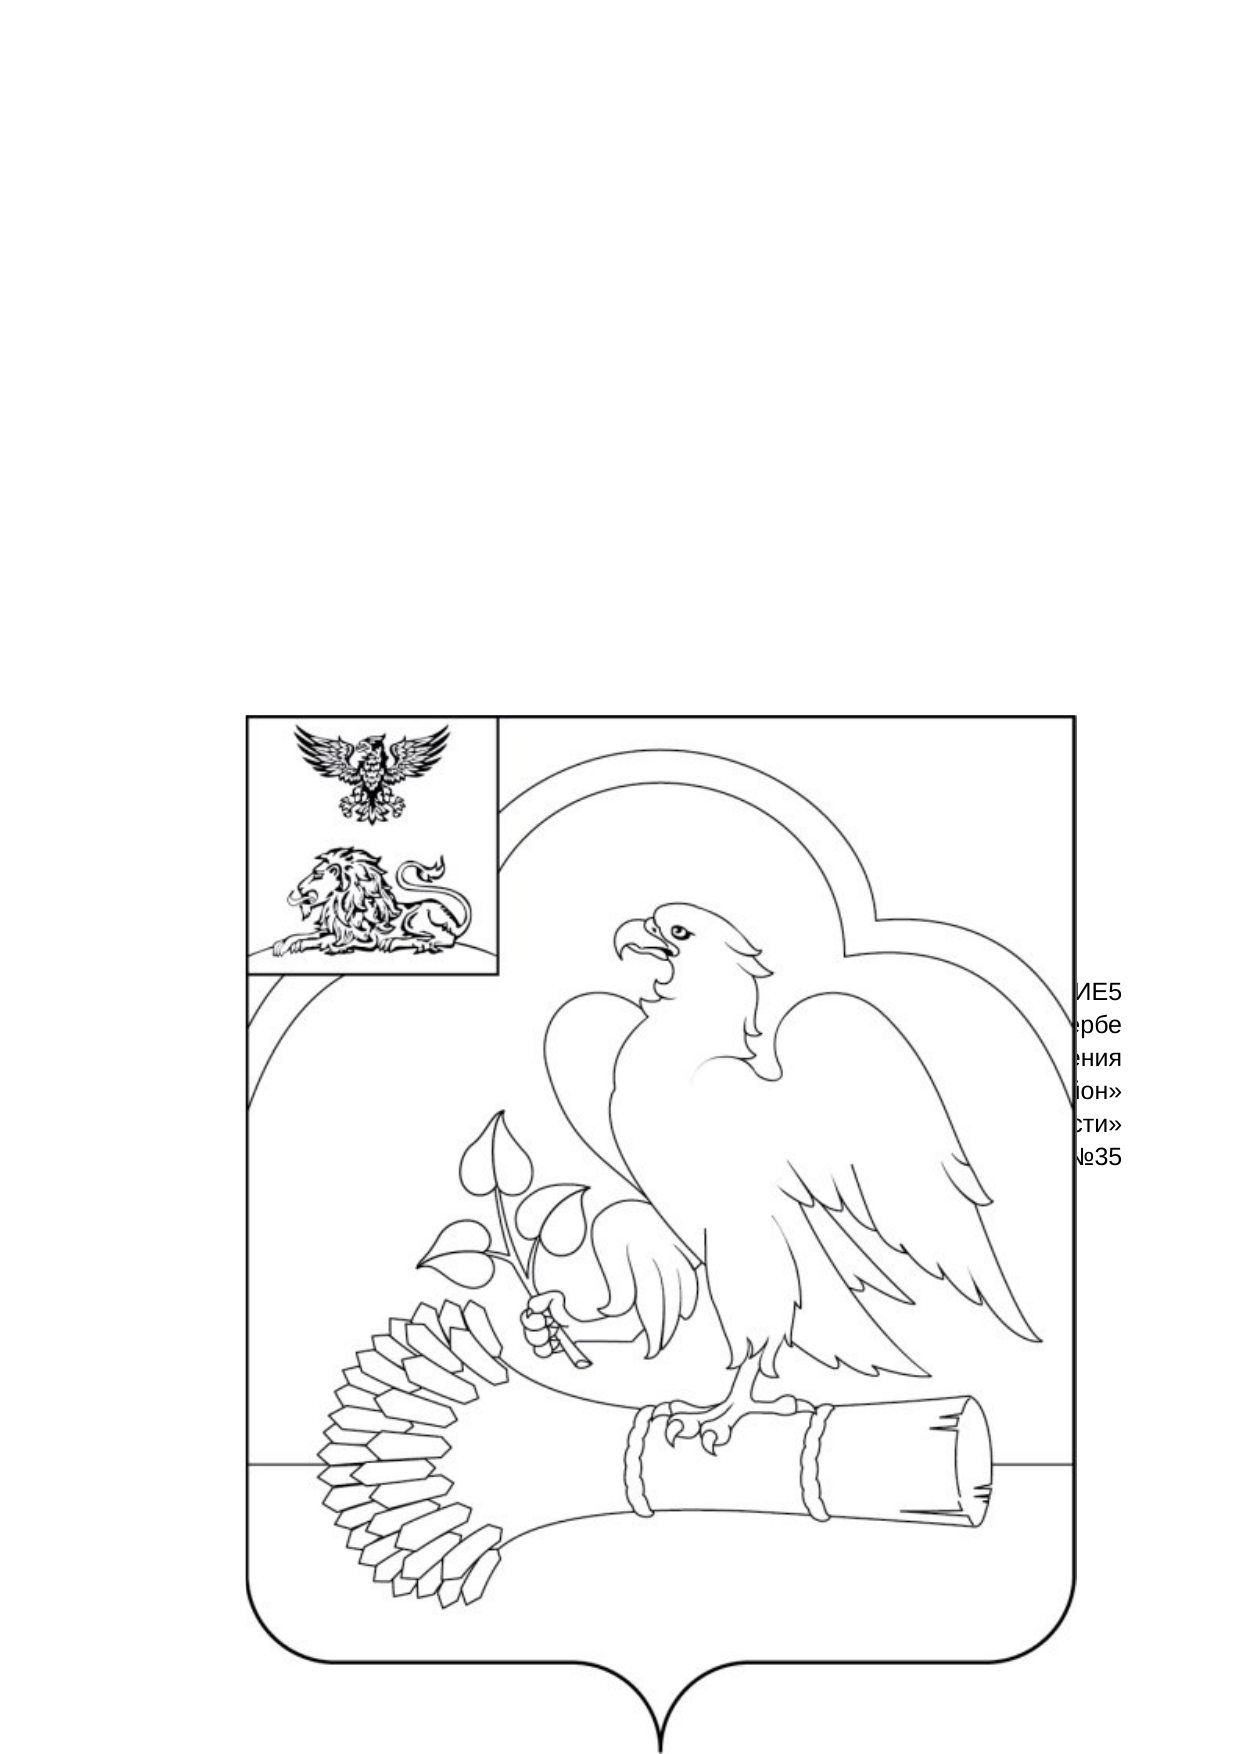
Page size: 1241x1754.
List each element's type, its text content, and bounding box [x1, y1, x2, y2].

text ПРИЛОЖЕНИЕ5 [118, 977, 245, 1005]
text ОДНОЦВЕТНЫЙКОНТУРНЫЙ РИСУНОК ГЕРБА [118, 1274, 245, 1303]
text БЕЛГОРОДСКОЙ ОБЛАСТИ [1077, 1373, 1122, 1402]
text (гербовый щит с вольной частью) [1077, 1406, 1122, 1435]
text Белгородской области» [118, 1109, 245, 1137]
text ОДНОЦВЕТНЫЙКОНТУРНЫЙ РИСУНОК ГЕРБА [1077, 1274, 1122, 1303]
text БЕЛГОРОДСКОЙ ОБЛАСТИ [118, 1373, 245, 1402]
text (гербовый щит с вольной частью) [118, 1406, 245, 1435]
text муниципального района «Чернянский район» [1077, 1076, 1122, 1104]
text Белгородской области» [1077, 1109, 1122, 1137]
text к Положению «О гербе [118, 1010, 245, 1038]
text ЛУБЯНСКОГО СЕЛЬСКОГО ПОСЕЛЕНИЯ [118, 1307, 245, 1336]
text от «21» августа 2019 г. №35 [118, 1142, 245, 1171]
text от «21» августа 2019 г. №35 [1077, 1142, 1122, 1171]
picture [245, 715, 1077, 1754]
text Лубянского сельского поселения [118, 1043, 245, 1071]
text муниципального района «Чернянский район» [118, 1076, 245, 1104]
text МУНИЦИПАЛЬНОГО РАЙОНА «ЧЕРНЯНСКИЙ РАЙОН» [1077, 1340, 1122, 1369]
text МУНИЦИПАЛЬНОГО РАЙОНА «ЧЕРНЯНСКИЙ РАЙОН» [118, 1340, 245, 1369]
text ЛУБЯНСКОГО СЕЛЬСКОГО ПОСЕЛЕНИЯ [1077, 1307, 1122, 1336]
text к Положению «О гербе [1077, 1010, 1122, 1038]
text Лубянского сельского поселения [1077, 1043, 1122, 1071]
text ПРИЛОЖЕНИЕ5 [1077, 977, 1122, 1005]
